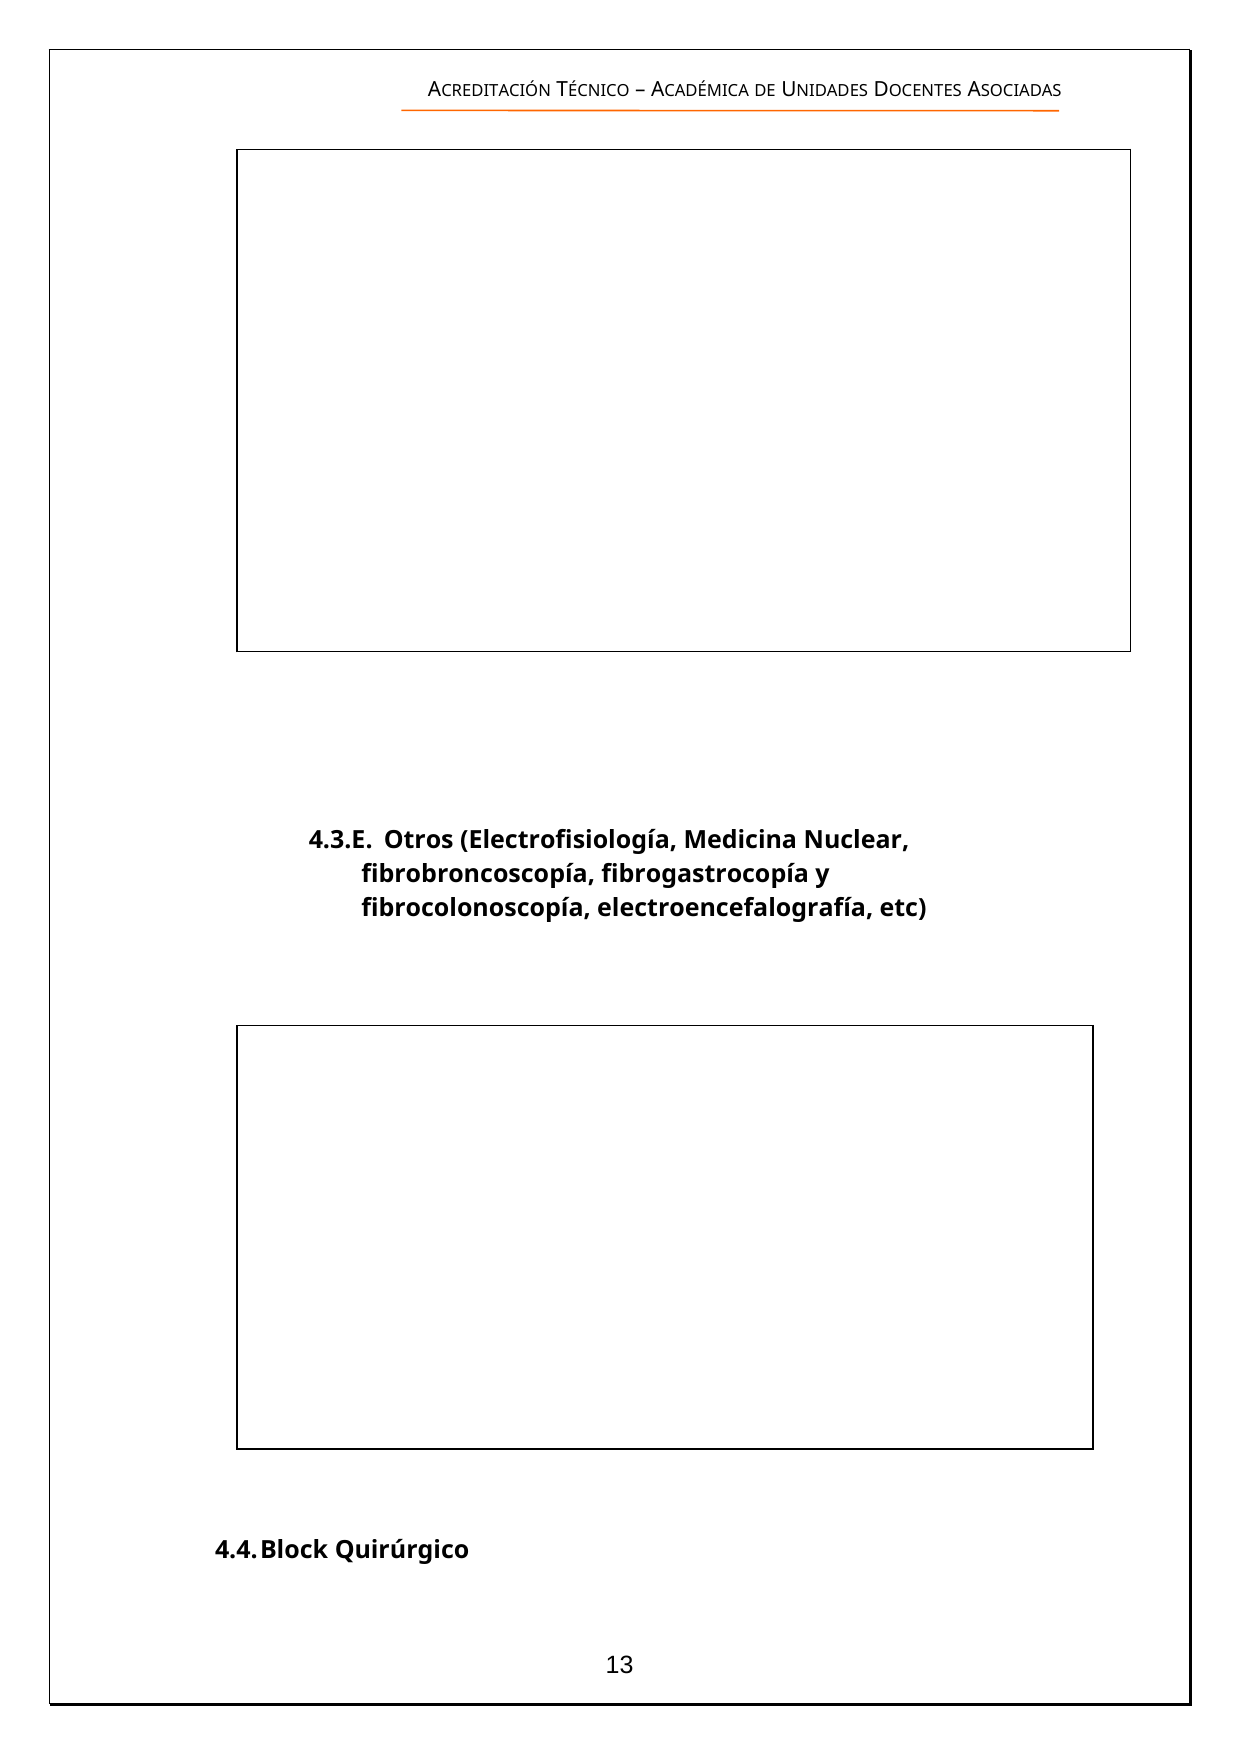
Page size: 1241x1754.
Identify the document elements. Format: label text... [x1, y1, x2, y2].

subtitle Block Quirúrgico [215, 1532, 1061, 1566]
subtitle Otros (Electrofisiología, Medicina Nuclear, fibrobroncoscopía, fibrogastrocopía y fibrocolonoscopía, electroencefalografía, etc) [308, 821, 1061, 923]
